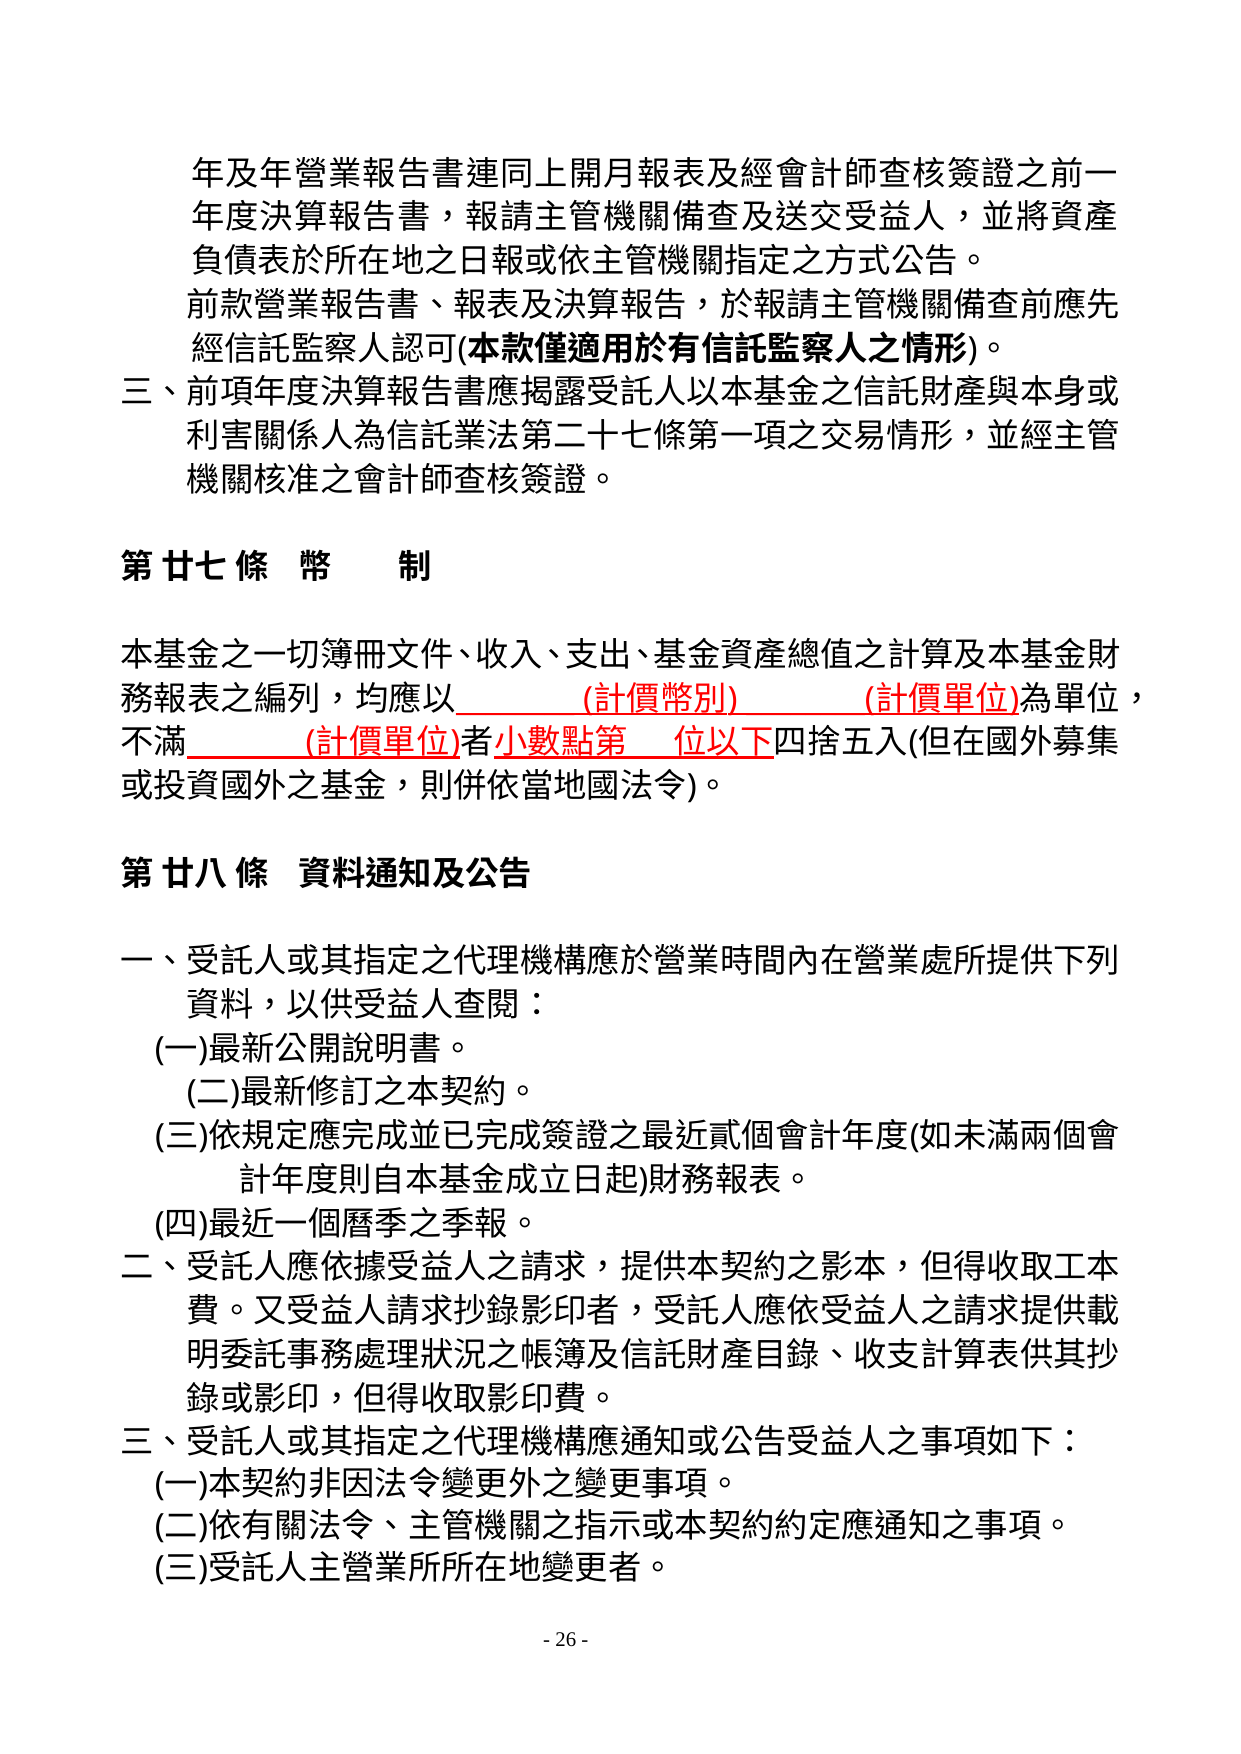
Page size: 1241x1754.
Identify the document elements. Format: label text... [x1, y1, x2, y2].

text (二)依有關法令、主管機關之指示或本契約約定應通知之事項。 [120, 1504, 1120, 1546]
text 三、受託人或其指定之代理機構應通知或公告受益人之事項如下： [120, 1419, 1120, 1462]
text (四)最近一個曆季之季報。 [120, 1200, 1120, 1244]
text (二)最新修訂之本契約。 [120, 1069, 1120, 1112]
text (一)最新公開說明書。 [120, 1025, 1120, 1069]
text 一、受託人或其指定之代理機構應於營業時間內在營業處所提供下列資料，以供受益人查閱： [120, 937, 1120, 1025]
text 第 廿八 條 資料通知及公告 [120, 850, 1120, 894]
text (三)依規定應完成並已完成簽證之最近貳個會計年度(如未滿兩個會計年度則自本基金成立日起)財務報表。 [120, 1112, 1120, 1200]
text 第 廿七 條 幣 制 [120, 544, 1120, 587]
text 前款營業報告書、報表及決算報告，於報請主管機關備查前應先經信託監察人認可(本款僅適用於有信託監察人之情形)。 [120, 281, 1120, 369]
text 二、受託人應依據受益人之請求，提供本契約之影本，但得收取工本費。又受益人請求抄錄影印者，受託人應依受益人之請求提供載明委託事務處理狀況之帳簿及信託財產目錄、收支計算表供其抄錄或影印，但得收取影印費。 [120, 1244, 1120, 1419]
text 年及年營業報告書連同上開月報表及經會計師查核簽證之前一年度決算報告書，報請主管機關備查及送交受益人，並將資產負債表於所在地之日報或依主管機關指定之方式公告。 [120, 150, 1120, 281]
text 本基金之一切簿冊文件、收入、支出、基金資產總值之計算及本基金財務報表之編列，均應以________ (計價幣別) ________(計價單位)為單位，不滿________(計價單位)者小數點第___位以下四捨五入(但在國外募集或投資國外之基金，則併依當地國法令)。 [120, 631, 1120, 806]
text 三、前項年度決算報告書應揭露受託人以本基金之信託財產與本身或利害關係人為信託業法第二十七條第一項之交易情形，並經主管機關核准之會計師查核簽證。 [120, 369, 1120, 500]
text (一)本契約非因法令變更外之變更事項。 [120, 1462, 1120, 1504]
text (三)受託人主營業所所在地變更者。 [120, 1546, 1120, 1587]
